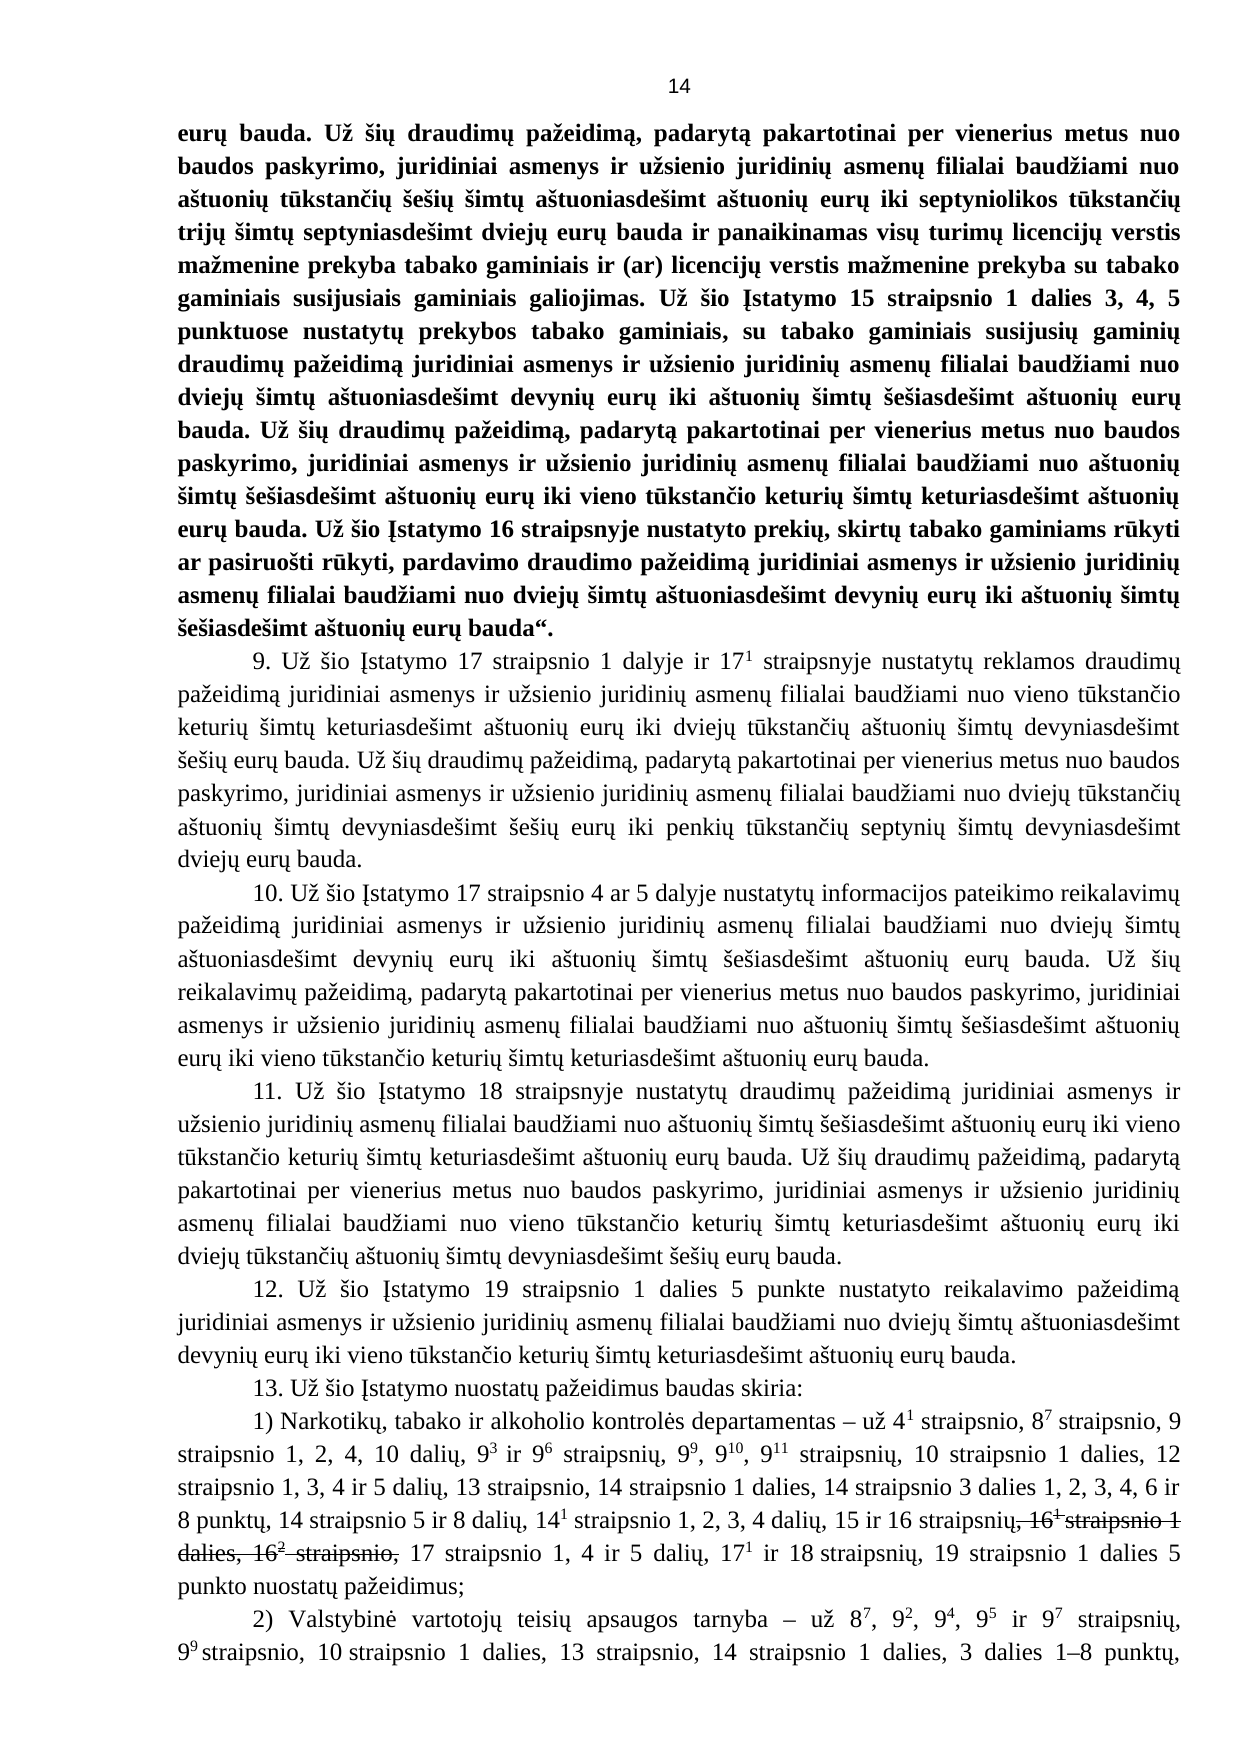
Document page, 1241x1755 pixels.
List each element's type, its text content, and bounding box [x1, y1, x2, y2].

text 13. Už šio Įstatymo nuostatų pažeidimus baudas skiria: [177, 1373, 1181, 1402]
text 2) Valstybinė vartotojų teisių apsaugos tarnyba – už 87, 92, 94, 95 ir 97 straipsnių, 99 straipsnio, 10 straipsnio 1 dalies, 13 straipsnio, 14 straipsnio 1 dalies, 3 dalies 1–8 punktų, [177, 1604, 1181, 1666]
text eurų bauda. Už šių draudimų pažeidimą, padarytą pakartotinai per vienerius metus nuo baudos paskyrimo, juridiniai asmenys ir užsienio juridinių asmenų filialai baudžiami nuo aštuonių tūkstančių šešių šimtų aštuoniasdešimt aštuonių eurų iki septyniolikos tūkstančių trijų šimtų septyniasdešimt dviejų eurų bauda ir panaikinamas visų turimų licencijų verstis mažmenine prekyba tabako gaminiais ir (ar) licencijų verstis mažmenine prekyba su tabako gaminiais susijusiais gaminiais galiojimas. Už šio Įstatymo 15 straipsnio 1 dalies 3, 4, 5 punktuose nustatytų prekybos tabako gaminiais, su tabako gaminiais susijusių gaminių draudimų pažeidimą juridiniai asmenys ir užsienio juridinių asmenų filialai baudžiami nuo dviejų šimtų aštuoniasdešimt devynių eurų iki aštuonių šimtų šešiasdešimt aštuonių eurų bauda. Už šių draudimų pažeidimą, padarytą pakartotinai per vienerius metus nuo baudos paskyrimo, juridiniai asmenys ir užsienio juridinių asmenų filialai baudžiami nuo aštuonių šimtų šešiasdešimt aštuonių eurų iki vieno tūkstančio keturių šimtų keturiasdešimt aštuonių eurų bauda. Už šio Įstatymo 16 straipsnyje nustatyto prekių, skirtų tabako gaminiams rūkyti ar pasiruošti rūkyti, pardavimo draudimo pažeidimą juridiniai asmenys ir užsienio juridinių asmenų filialai baudžiami nuo dviejų šimtų aštuoniasdešimt devynių eurų iki aštuonių šimtų šešiasdešimt aštuonių eurų bauda“. [177, 118, 1181, 642]
text 1) Narkotikų, tabako ir alkoholio kontrolės departamentas – už 41 straipsnio, 87 straipsnio, 9 straipsnio 1, 2, 4, 10 dalių, 93 ir 96 straipsnių, 99, 910, 911 straipsnių, 10 straipsnio 1 dalies, 12 straipsnio 1, 3, 4 ir 5 dalių, 13 straipsnio, 14 straipsnio 1 dalies, 14 straipsnio 3 dalies 1, 2, 3, 4, 6 ir 8 punktų, 14 straipsnio 5 ir 8 dalių, 141 straipsnio 1, 2, 3, 4 dalių, 15 ir 16 straipsnių, 161 straipsnio 1 dalies, 162 straipsnio, 17 straipsnio 1, 4 ir 5 dalių, 171 ir 18 straipsnių, 19 straipsnio 1 dalies 5 punkto nuostatų pažeidimus; [177, 1406, 1181, 1600]
text 9. Už šio Įstatymo 17 straipsnio 1 dalyje ir 171 straipsnyje nustatytų reklamos draudimų pažeidimą juridiniai asmenys ir užsienio juridinių asmenų filialai baudžiami nuo vieno tūkstančio keturių šimtų keturiasdešimt aštuonių eurų iki dviejų tūkstančių aštuonių šimtų devyniasdešimt šešių eurų bauda. Už šių draudimų pažeidimą, padarytą pakartotinai per vienerius metus nuo baudos paskyrimo, juridiniai asmenys ir užsienio juridinių asmenų filialai baudžiami nuo dviejų tūkstančių aštuonių šimtų devyniasdešimt šešių eurų iki penkių tūkstančių septynių šimtų devyniasdešimt dviejų eurų bauda. [177, 646, 1181, 873]
text 11. Už šio Įstatymo 18 straipsnyje nustatytų draudimų pažeidimą juridiniai asmenys ir užsienio juridinių asmenų filialai baudžiami nuo aštuonių šimtų šešiasdešimt aštuonių eurų iki vieno tūkstančio keturių šimtų keturiasdešimt aštuonių eurų bauda. Už šių draudimų pažeidimą, padarytą pakartotinai per vienerius metus nuo baudos paskyrimo, juridiniai asmenys ir užsienio juridinių asmenų filialai baudžiami nuo vieno tūkstančio keturių šimtų keturiasdešimt aštuonių eurų iki dviejų tūkstančių aštuonių šimtų devyniasdešimt šešių eurų bauda. [177, 1076, 1181, 1269]
text 12. Už šio Įstatymo 19 straipsnio 1 dalies 5 punkte nustatyto reikalavimo pažeidimą juridiniai asmenys ir užsienio juridinių asmenų filialai baudžiami nuo dviejų šimtų aštuoniasdešimt devynių eurų iki vieno tūkstančio keturių šimtų keturiasdešimt aštuonių eurų bauda. [177, 1274, 1181, 1369]
text 10. Už šio Įstatymo 17 straipsnio 4 ar 5 dalyje nustatytų informacijos pateikimo reikalavimų pažeidimą juridiniai asmenys ir užsienio juridinių asmenų filialai baudžiami nuo dviejų šimtų aštuoniasdešimt devynių eurų iki aštuonių šimtų šešiasdešimt aštuonių eurų bauda. Už šių reikalavimų pažeidimą, padarytą pakartotinai per vienerius metus nuo baudos paskyrimo, juridiniai asmenys ir užsienio juridinių asmenų filialai baudžiami nuo aštuonių šimtų šešiasdešimt aštuonių eurų iki vieno tūkstančio keturių šimtų keturiasdešimt aštuonių eurų bauda. [177, 878, 1181, 1071]
